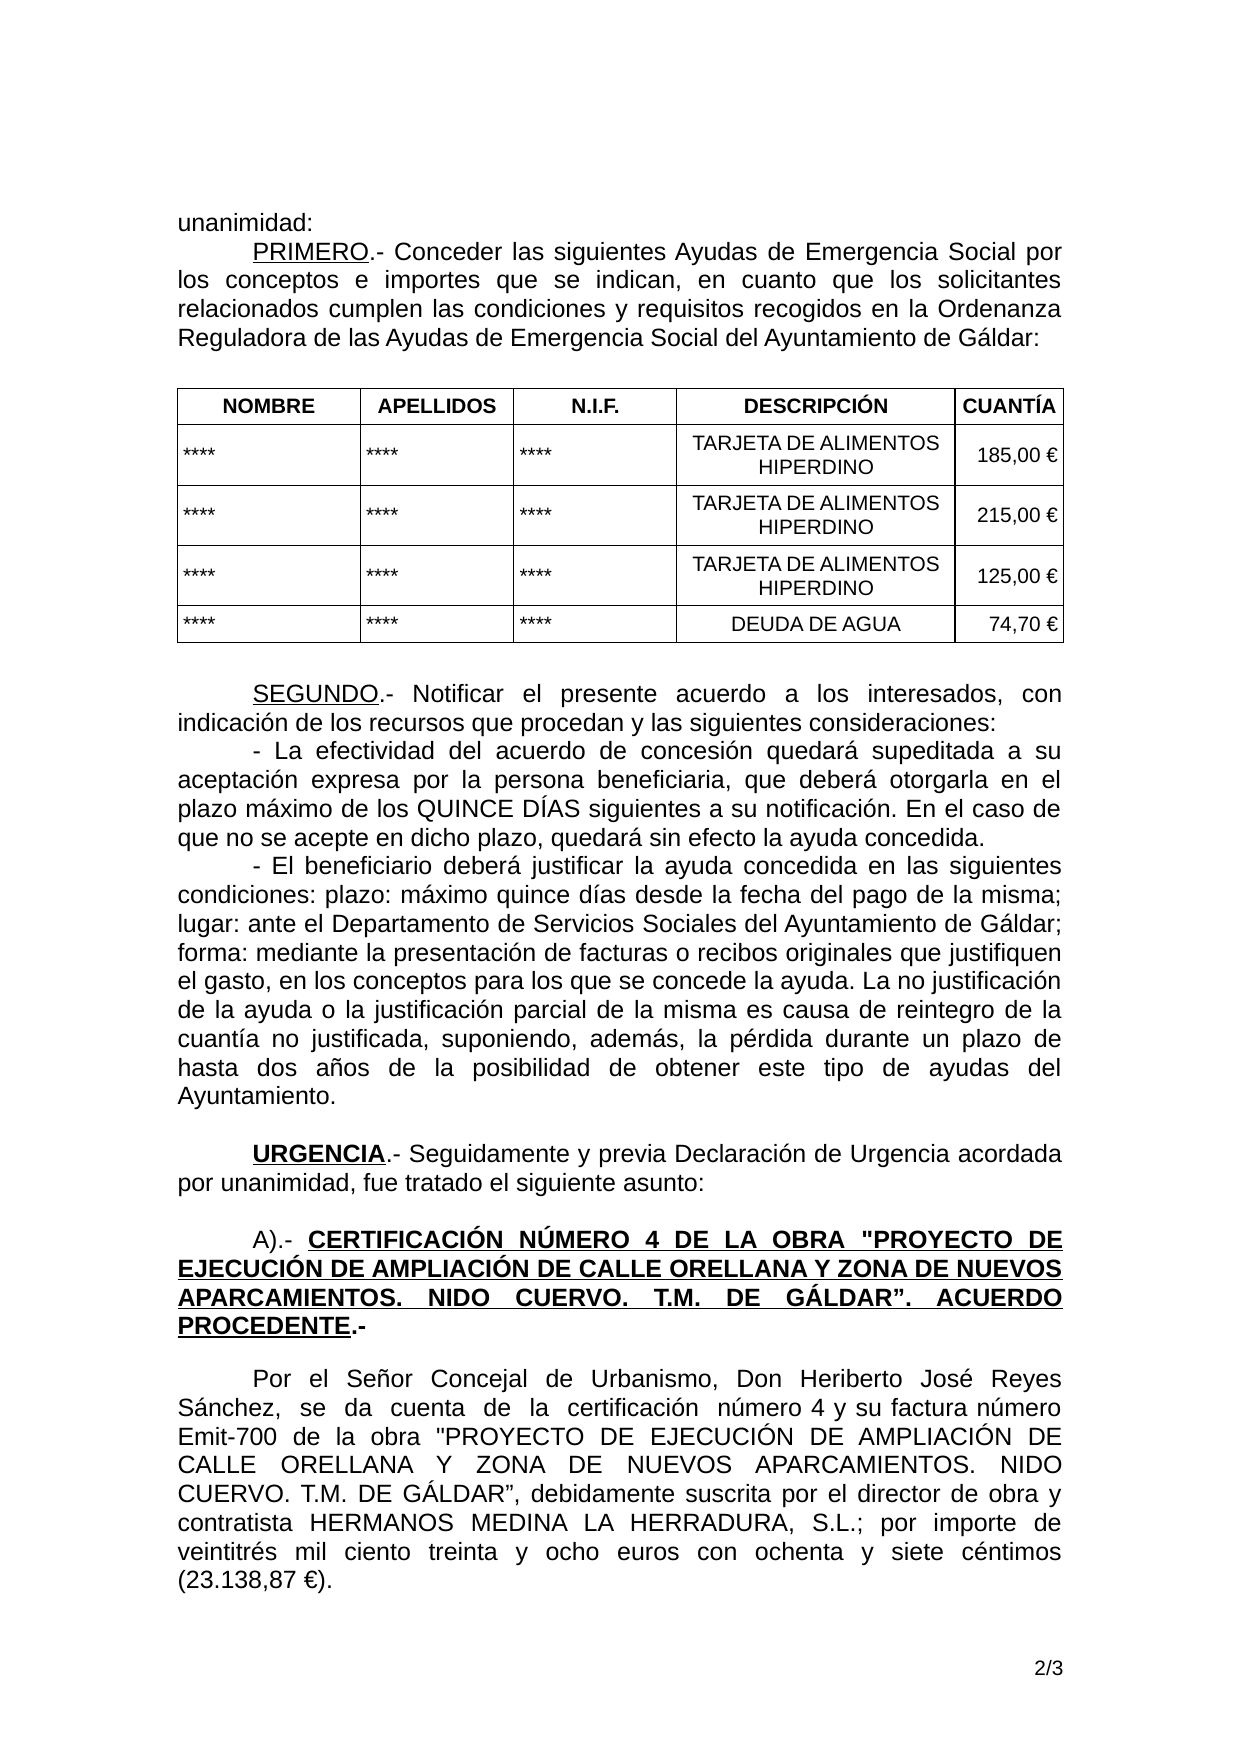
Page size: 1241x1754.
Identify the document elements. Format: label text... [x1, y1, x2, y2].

table_cell **** [178, 425, 360, 484]
text SEGUNDO.- Notificar el presente acuerdo a los interesados, con indicación de los recursos que procedan y las siguientes consideraciones: [177, 679, 1063, 736]
table_cell **** [361, 546, 513, 605]
table_header N.I.F. [514, 389, 676, 424]
text PROCEDENTE.- [177, 1309, 1063, 1340]
table_cell TARJETA DE ALIMENTOS HIPERDINO [677, 486, 954, 545]
table_header NOMBRE [178, 389, 360, 424]
table_cell DEUDA DE AGUA [677, 606, 954, 642]
table_cell 185,00 € [956, 425, 1063, 484]
table_cell **** [361, 486, 513, 545]
table_cell **** [178, 546, 360, 605]
table_cell TARJETA DE ALIMENTOS HIPERDINO [677, 546, 954, 605]
table_cell 74,70 € [956, 606, 1063, 642]
text APARCAMIENTOS. NIDO CUERVO. T.M. DE GÁLDAR”. ACUERDO [177, 1280, 1063, 1308]
table_header APELLIDOS [361, 389, 513, 424]
text PRIMERO.- Conceder las siguientes Ayudas de Emergencia Social por los conceptos e importes que se indican, en cuanto que los solicitantes relacionados cumplen las condiciones y requisitos recogidos en la Ordenanza Reguladora de las Ayudas de Emergencia Social del Ayuntamiento de Gáldar: [177, 237, 1063, 352]
text URGENCIA.- Seguidamente y previa Declaración de Urgencia acordada por unanimidad, fue tratado el siguiente asunto: [177, 1139, 1063, 1196]
table_cell 215,00 € [956, 486, 1063, 545]
table_cell **** [361, 606, 513, 642]
text A).- CERTIFICACIÓN NÚMERO 4 DE LA OBRA "PROYECTO DE EJECUCIÓN DE AMPLIACIÓN DE CALLE ORELLANA Y ZONA DE NUEVOS [177, 1225, 1063, 1279]
table_cell **** [514, 486, 676, 545]
table_header DESCRIPCIÓN [677, 389, 954, 424]
text - La efectividad del acuerdo de concesión quedará supeditada a su aceptación expresa por la persona beneficiaria, que deberá otorgarla en el plazo máximo de los QUINCE DÍAS siguientes a su notificación. En el caso de que no se acepte en dicho plazo, quedará sin efecto la ayuda concedida. [177, 736, 1063, 851]
table_cell **** [178, 606, 360, 642]
text unanimidad: [177, 208, 1063, 237]
table_cell **** [361, 425, 513, 484]
text Por el Señor Concejal de Urbanismo, Don Heriberto José Reyes Sánchez, se da cuenta de la certificación número 4 y su factura número Emit-700 de la obra "PROYECTO DE EJECUCIÓN DE AMPLIACIÓN DE CALLE ORELLANA Y ZONA DE NUEVOS APARCAMIENTOS. NIDO CUERVO. T.M. DE GÁLDAR”, debidamente suscrita por el director de obra y contratista HERMANOS MEDINA LA HERRADURA, S.L.; por importe de veintitrés mil ciento treinta y ocho euros con ochenta y siete céntimos (23.138,87 €). [177, 1364, 1063, 1594]
table_cell **** [514, 546, 676, 605]
table_cell **** [514, 425, 676, 484]
table_cell **** [514, 606, 676, 642]
text - El beneficiario deberá justificar la ayuda concedida en las siguientes condiciones: plazo: máximo quince días desde la fecha del pago de la misma; lugar: ante el Departamento de Servicios Sociales del Ayuntamiento de Gáldar; forma: mediante la presentación de facturas o recibos originales que justifiquen el gasto, en los conceptos para los que se concede la ayuda. La no justificación de la ayuda o la justificación parcial de la misma es causa de reintegro de la cuantía no justificada, suponiendo, además, la pérdida durante un plazo de hasta dos años de la posibilidad de obtener este tipo de ayudas del Ayuntamiento. [177, 851, 1063, 1110]
table_cell TARJETA DE ALIMENTOS HIPERDINO [677, 425, 954, 484]
table_cell 125,00 € [956, 546, 1063, 605]
table_header CUANTÍA [956, 389, 1063, 424]
table_cell **** [178, 486, 360, 545]
